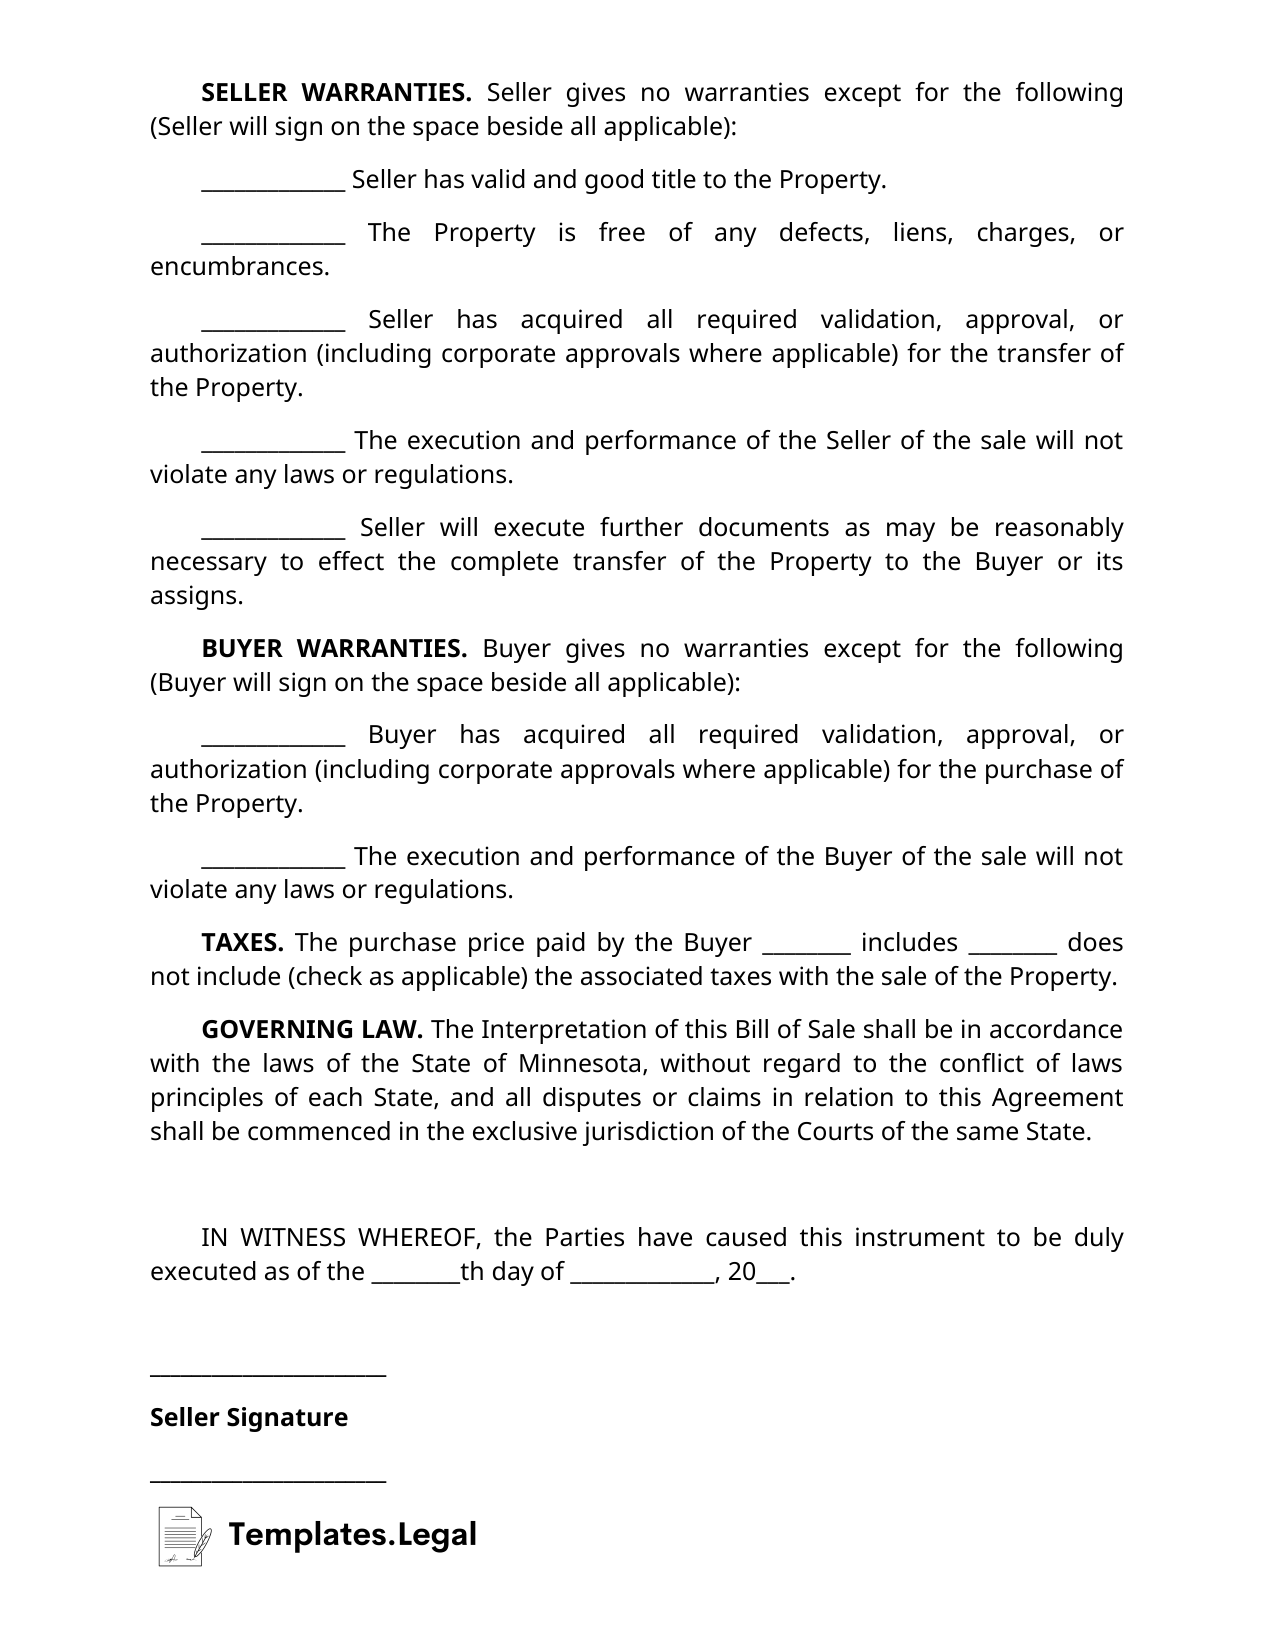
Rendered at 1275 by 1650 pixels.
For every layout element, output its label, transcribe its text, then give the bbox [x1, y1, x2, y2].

text _______________________ [150, 1347, 1125, 1381]
text GOVERNING LAW. The Interpretation of this Bill of Sale shall be in accordance with the laws of the State of Minnesota, without regard to the conflict of laws principles of each State, and all disputes or claims in relation to this Agreement shall be commenced in the exclusive jurisdiction of the Courts of the same State. [150, 1012, 1125, 1148]
text _______________________ [150, 1453, 1125, 1487]
text _____________ The execution and performance of the Buyer of the sale will not violate any laws or regulations. [150, 838, 1125, 906]
text SELLER WARRANTIES. Seller gives no warranties except for the following (Seller will sign on the space beside all applicable): [150, 75, 1125, 143]
text _____________ Seller has acquired all required validation, approval, or authorization (including corporate approvals where applicable) for the transfer of the Property. [150, 302, 1125, 404]
text TAXES. The purchase price paid by the Buyer ________ includes ________ does not include (check as applicable) the associated taxes with the sale of the Property. [150, 925, 1125, 993]
text Seller Signature [150, 1400, 1125, 1434]
text _____________ Seller has valid and good title to the Property. [150, 162, 1125, 196]
text BUYER WARRANTIES. Buyer gives no warranties except for the following (Buyer will sign on the space beside all applicable): [150, 630, 1125, 698]
text _____________ The Property is free of any defects, liens, charges, or encumbrances. [150, 215, 1125, 283]
text _____________ Buyer has acquired all required validation, approval, or authorization (including corporate approvals where applicable) for the purchase of the Property. [150, 717, 1125, 819]
text _____________ Seller will execute further documents as may be reasonably necessary to effect the complete transfer of the Property to the Buyer or its assigns. [150, 509, 1125, 612]
text _____________ The execution and performance of the Seller of the sale will not violate any laws or regulations. [150, 422, 1125, 491]
text IN WITNESS WHEREOF, the Parties have caused this instrument to be duly executed as of the ________th day of _____________, 20___. [150, 1220, 1125, 1288]
